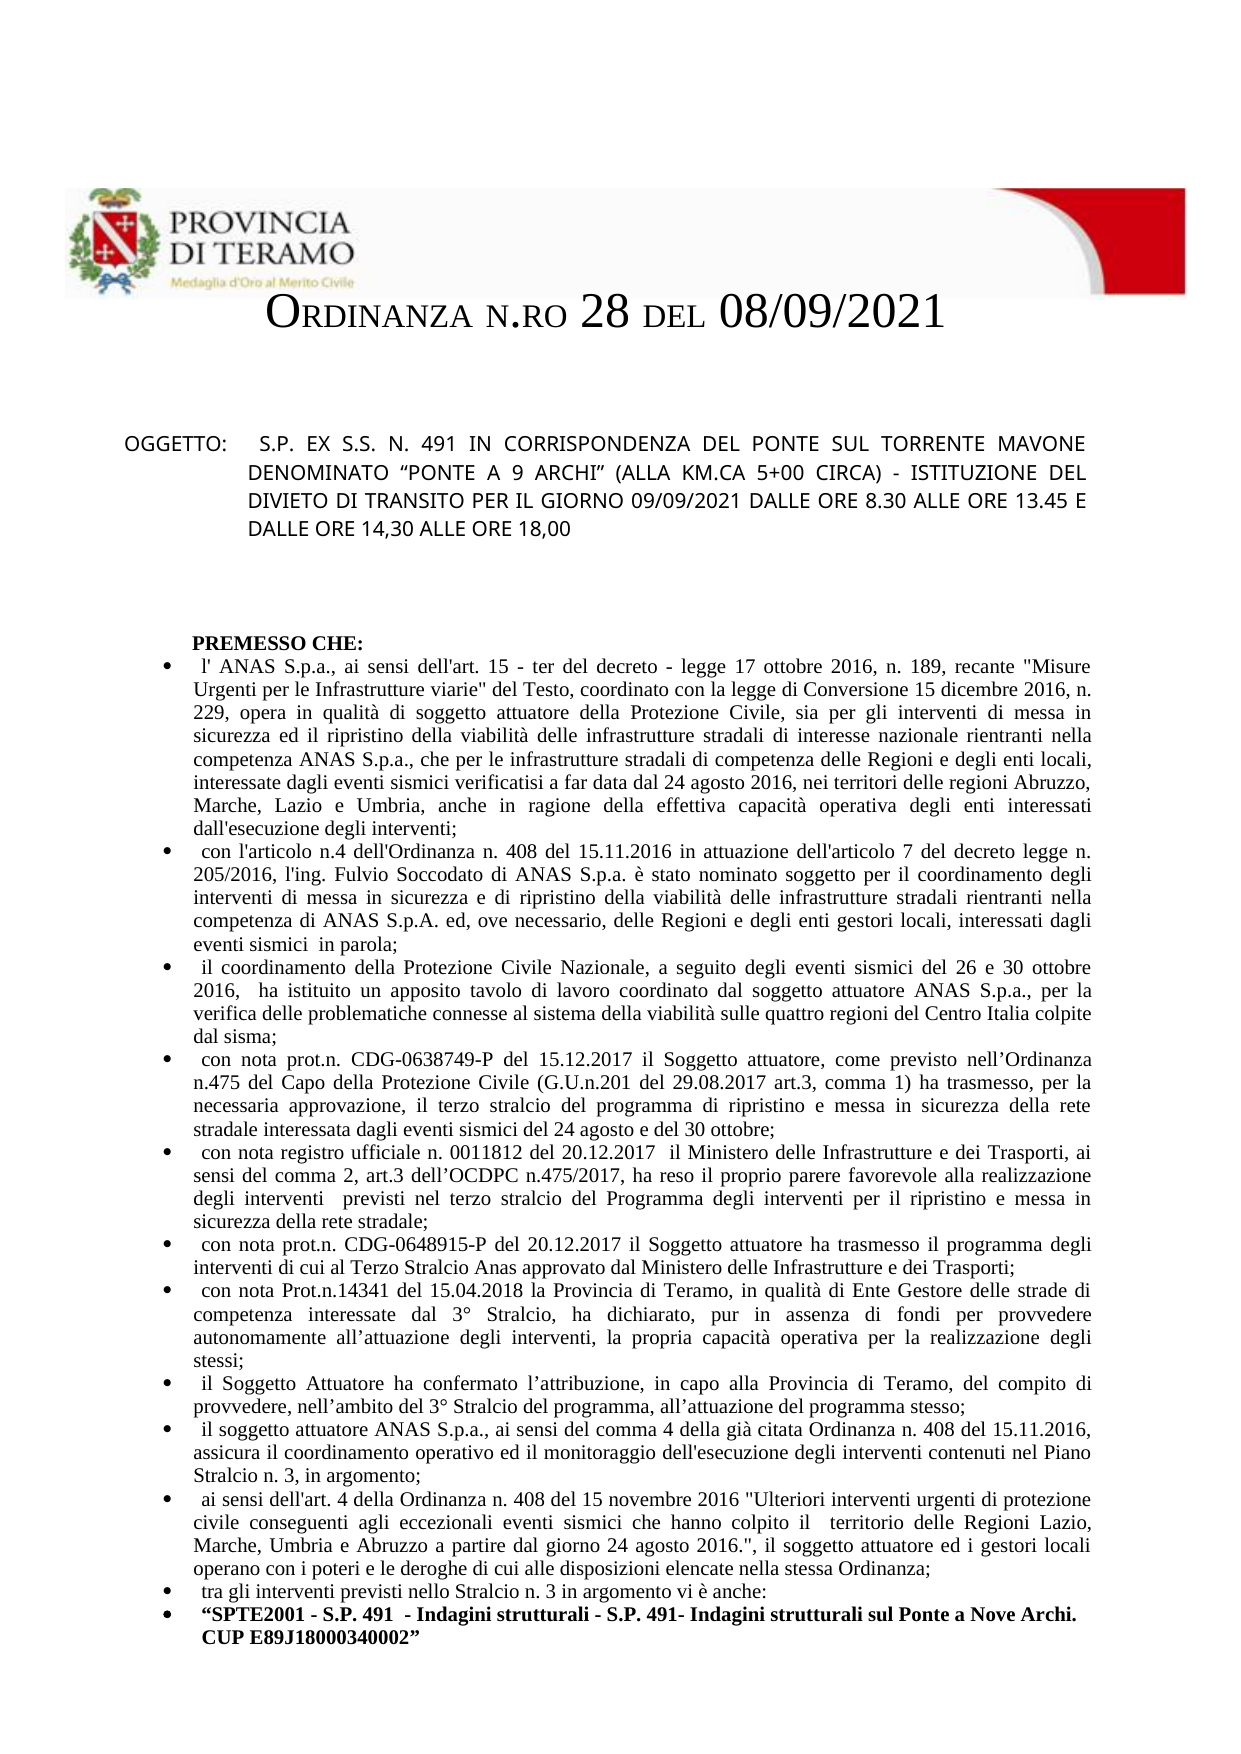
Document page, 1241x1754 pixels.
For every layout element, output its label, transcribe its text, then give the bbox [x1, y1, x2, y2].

list “SPTE2001 - S.P. 491 - Indagini strutturali - S.P. 491- Indagini strutturali sul Ponte a Nove Archi. [156, 1603, 1093, 1626]
list con nota prot.n. CDG-0648915-P del 20.12.2017 il Soggetto attuatore ha trasmesso il programma degli interventi di cui al Terzo Stralcio Anas approvato dal Ministero delle Infrastrutture e dei Trasporti; [156, 1233, 1093, 1279]
table_header OGGETTO: [118, 424, 241, 549]
list ai sensi dell'art. 4 della Ordinanza n. 408 del 15 novembre 2016 "Ulteriori interventi urgenti di protezione civile conseguenti agli eccezionali eventi sismici che hanno colpito il territorio delle Regioni Lazio, Marche, Umbria e Abruzzo a partire dal giorno 24 agosto 2016.", il soggetto attuatore ed i gestori locali operano con i poteri e le deroghe di cui alle disposizioni elencate nella stessa Ordinanza; [156, 1487, 1093, 1580]
list con nota Prot.n.14341 del 15.04.2018 la Provincia di Teramo, in qualità di Ente Gestore delle strade di competenza interessate dal 3° Stralcio, ha dichiarato, pur in assenza di fondi per provvedere autonomamente all’attuazione degli interventi, la propria capacità operativa per la realizzazione degli stessi; [156, 1279, 1093, 1372]
list con nota prot.n. CDG-0638749-P del 15.12.2017 il Soggetto attuatore, come previsto nell’Ordinanza n.475 del Capo della Protezione Civile (G.U.n.201 del 29.08.2017 art.3, comma 1) ha trasmesso, per la necessaria approvazione, il terzo stralcio del programma di ripristino e messa in sicurezza della rete stradale interessata dagli eventi sismici del 24 agosto e del 30 ottobre; [156, 1048, 1093, 1141]
picture [65, 188, 1187, 300]
list il coordinamento della Protezione Civile Nazionale, a seguito degli eventi sismici del 26 e 30 ottobre 2016, ha istituito un apposito tavolo di lavoro coordinato dal soggetto attuatore ANAS S.p.a., per la verifica delle problematiche connesse al sistema della viabilità sulle quattro regioni del Centro Italia colpite dal sisma; [156, 956, 1093, 1048]
picture [275, 296, 291, 300]
list con nota registro ufficiale n. 0011812 del 20.12.2017 il Ministero delle Infrastrutture e dei Trasporti, ai sensi del comma 2, art.3 dell’OCDPC n.475/2017, ha reso il proprio parere favorevole alla realizzazione degli interventi previsti nel terzo stralcio del Programma degli interventi per il ripristino e messa in sicurezza della rete stradale; [156, 1141, 1093, 1233]
picture [585, 296, 597, 300]
picture [851, 296, 863, 300]
text CUP E89J18000340002” [118, 1626, 1093, 1649]
text PREMESSO CHE: [192, 632, 1093, 655]
list con l'articolo n.4 dell'Ordinanza n. 408 del 15.11.2016 in attuazione dell'articolo 7 del decreto legge n. 205/2016, l'ing. Fulvio Soccodato di ANAS S.p.a. è stato nominato soggetto per il coordinamento degli interventi di messa in sicurezza e di ripristino della viabilità delle infrastrutture stradali rientranti nella competenza di ANAS S.p.A. ed, ove necessario, delle Regioni e degli enti gestori locali, interessati dagli eventi sismici in parola; [156, 840, 1093, 956]
list l' ANAS S.p.a., ai sensi dell'art. 15 - ter del decreto - legge 17 ottobre 2016, n. 189, recante "Misure Urgenti per le Infrastrutture viarie" del Testo, coordinato con la legge di Conversione 15 dicembre 2016, n. 229, opera in qualità di soggetto attuatore della Protezione Civile, sia per gli interventi di messa in sicurezza ed il ripristino della viabilità delle infrastrutture stradali di interesse nazionale rientranti nella competenza ANAS S.p.a., che per le infrastrutture stradali di competenza delle Regioni e degli enti locali, interessate dagli eventi sismici verificatisi a far data dal 24 agosto 2016, nei territori delle regioni Abruzzo, Marche, Lazio e Umbria, anche in ragione della effettiva capacità operativa degli enti interessati dall'esecuzione degli interventi; [156, 655, 1093, 840]
picture [814, 296, 824, 300]
list il Soggetto Attuatore ha confermato l’attribuzione, in capo alla Provincia di Teramo, del compito di provvedere, nell’ambito del 3° Stralcio del programma, all’attuazione del programma stesso; [156, 1372, 1093, 1418]
table_header S.P. EX S.S. N. 491 IN CORRISPONDENZA DEL PONTE SUL TORRENTE MAVONE DENOMINATO “PONTE A 9 ARCHI” (ALLA KM.CA 5+00 CIRCA) - ISTITUZIONE DEL DIVIETO DI TRANSITO PER IL GIORNO 09/09/2021 DALLE ORE 8.30 ALLE ORE 13.45 E DALLE ORE 14,30 ALLE ORE 18,00 [241, 424, 1093, 549]
text Ordinanza n.ro 28 del 08/09/2021 [118, 300, 1093, 339]
list tra gli interventi previsti nello Stralcio n. 3 in argomento vi è anche: [156, 1580, 1093, 1603]
picture [901, 296, 913, 300]
list il soggetto attuatore ANAS S.p.a., ai sensi del comma 4 della già citata Ordinanza n. 408 del 15.11.2016, assicura il coordinamento operativo ed il monitoraggio dell'esecuzione degli interventi contenuti nel Piano Stralcio n. 3, in argomento; [156, 1418, 1093, 1487]
